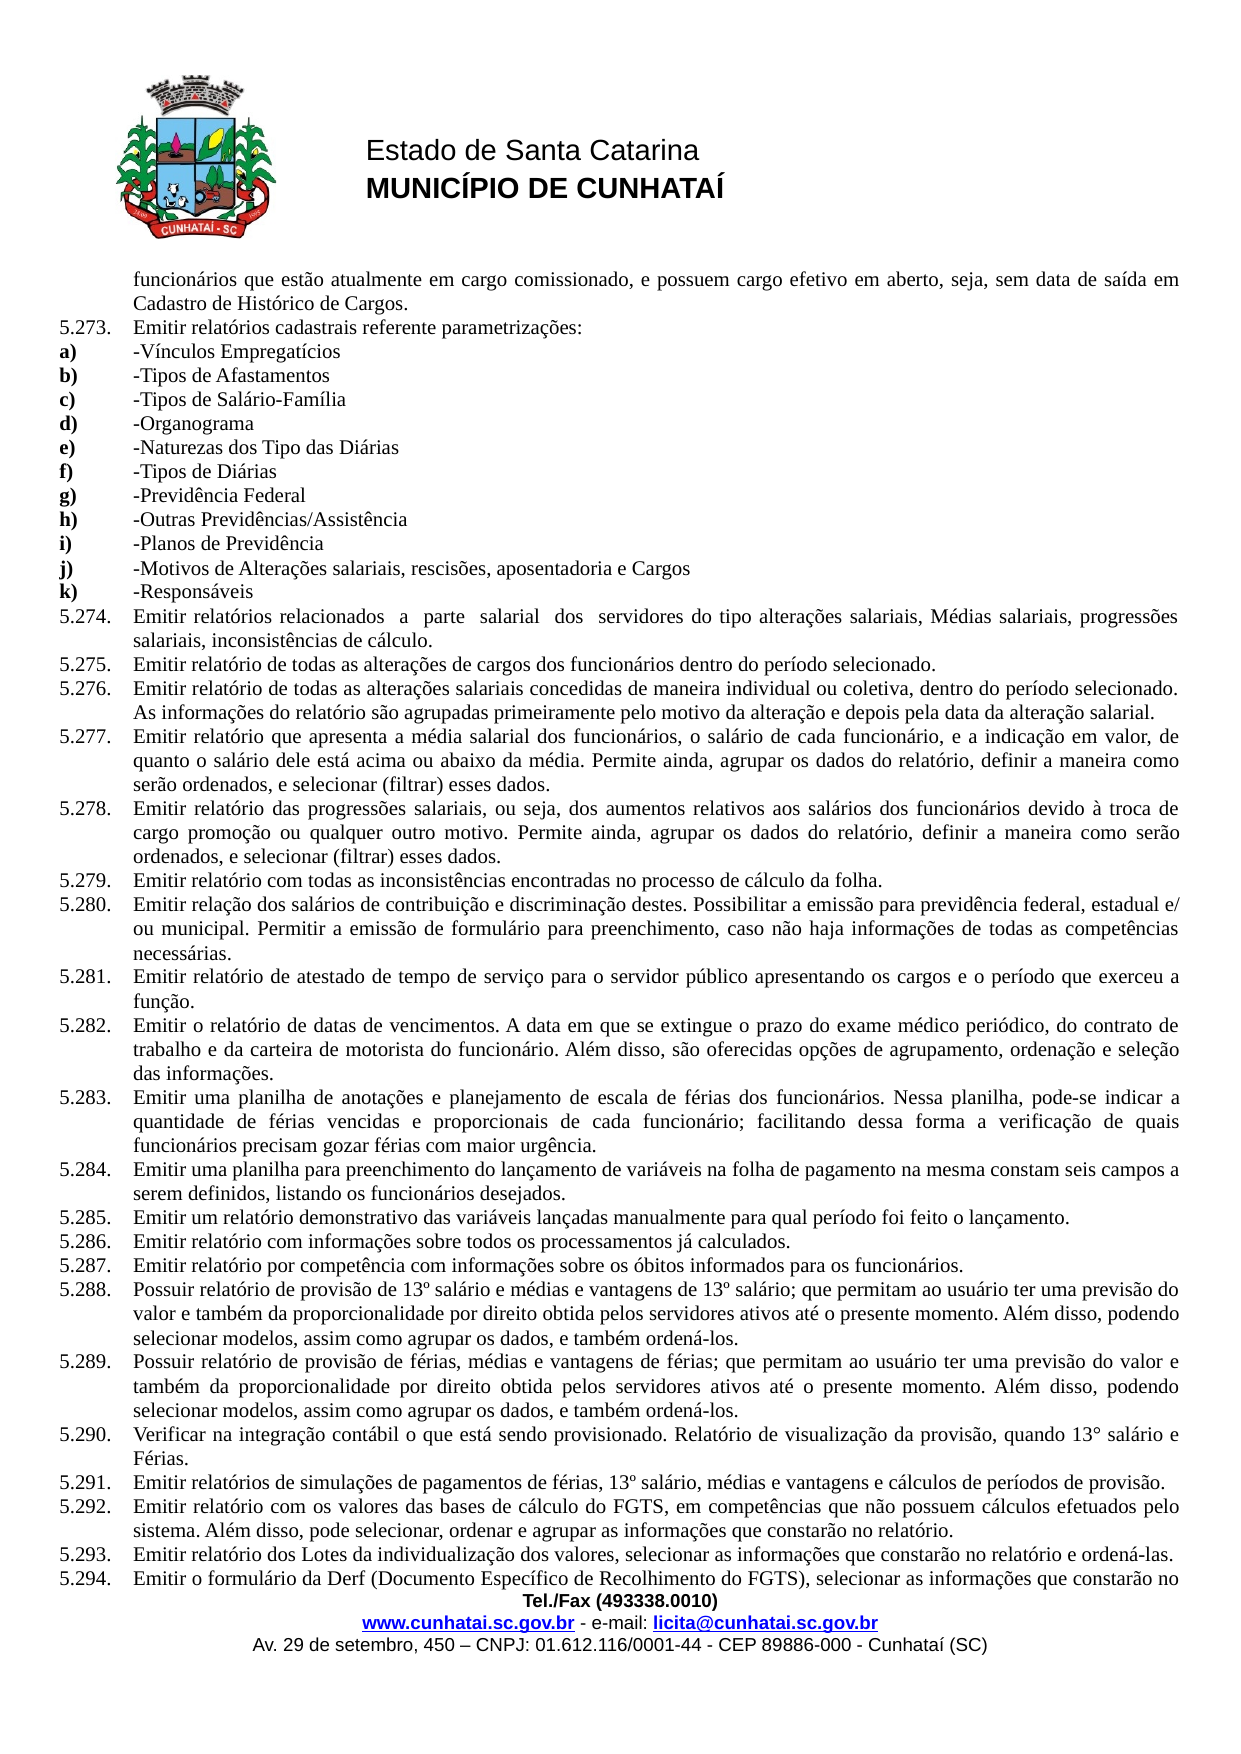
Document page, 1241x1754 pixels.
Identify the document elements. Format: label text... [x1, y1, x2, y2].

list Emitir relatórios relacionados a parte salarial dos servidores do tipo alterações salariais, Médias salariais, progressões salariais, inconsistências de cálculo. [59, 603, 1181, 652]
list -Vínculos Empregatícios [59, 339, 1181, 363]
list Emitir relatório dos Lotes da individualização dos valores, selecionar as informações que constarão no relatório e ordená-las. [59, 1542, 1181, 1566]
list Emitir relatório com todas as inconsistências encontradas no processo de cálculo da folha. [59, 868, 1181, 892]
list Emitir relatório de todas as alterações de cargos dos funcionários dentro do período selecionado. [59, 652, 1181, 676]
list Emitir uma planilha para preenchimento do lançamento de variáveis na folha de pagamento na mesma constam seis campos a serem definidos, listando os funcionários desejados. [59, 1157, 1181, 1205]
list -Previdência Federal [59, 483, 1181, 507]
list -Outras Previdências/Assistência [59, 507, 1181, 531]
list Emitir um relatório demonstrativo das variáveis lançadas manualmente para qual período foi feito o lançamento. [59, 1205, 1181, 1229]
list -Tipos de Afastamentos [59, 363, 1181, 387]
list Emitir o relatório de datas de vencimentos. A data em que se extingue o prazo do exame médico periódico, do contrato de trabalho e da carteira de motorista do funcionário. Além disso, são oferecidas opções de agrupamento, ordenação e seleção das informações. [59, 1013, 1181, 1085]
list Emitir relatório com informações sobre todos os processamentos já calculados. [59, 1229, 1181, 1253]
list Emitir o formulário da Derf (Documento Específico de Recolhimento do FGTS), selecionar as informações que constarão no [59, 1566, 1181, 1590]
list Emitir relatório por competência com informações sobre os óbitos informados para os funcionários. [59, 1253, 1181, 1277]
list Emitir relatório das progressões salariais, ou seja, dos aumentos relativos aos salários dos funcionários devido à troca de cargo promoção ou qualquer outro motivo. Permite ainda, agrupar os dados do relatório, definir a maneira como serão ordenados, e selecionar (filtrar) esses dados. [59, 796, 1181, 868]
list Emitir relatório que apresenta a média salarial dos funcionários, o salário de cada funcionário, e a indicação em valor, de quanto o salário dele está acima ou abaixo da média. Permite ainda, agrupar os dados do relatório, definir a maneira como serão ordenados, e selecionar (filtrar) esses dados. [59, 724, 1181, 796]
list -Organograma [59, 411, 1181, 435]
list funcionários que estão atualmente em cargo comissionado, e possuem cargo efetivo em aberto, seja, sem data de saída em Cadastro de Histórico de Cargos. [59, 267, 1181, 315]
list -Motivos de Alterações salariais, rescisões, aposentadoria e Cargos [59, 555, 1181, 579]
list Emitir relatório de todas as alterações salariais concedidas de maneira individual ou coletiva, dentro do período selecionado. As informações do relatório são agrupadas primeiramente pelo motivo da alteração e depois pela data da alteração salarial. [59, 676, 1181, 724]
list Emitir relatórios de simulações de pagamentos de férias, 13º salário, médias e vantagens e cálculos de períodos de provisão. [59, 1470, 1181, 1494]
list Emitir relatórios cadastrais referente parametrizações: [59, 315, 1181, 339]
list Possuir relatório de provisão de férias, médias e vantagens de férias; que permitam ao usuário ter uma previsão do valor e também da proporcionalidade por direito obtida pelos servidores ativos até o presente momento. Além disso, podendo selecionar modelos, assim como agrupar os dados, e também ordená-los. [59, 1349, 1181, 1422]
list -Planos de Previdência [59, 531, 1181, 555]
list Possuir relatório de provisão de 13º salário e médias e vantagens de 13º salário; que permitam ao usuário ter uma previsão do valor e também da proporcionalidade por direito obtida pelos servidores ativos até o presente momento. Além disso, podendo selecionar modelos, assim como agrupar os dados, e também ordená-los. [59, 1277, 1181, 1349]
list Verificar na integração contábil o que está sendo provisionado. Relatório de visualização da provisão, quando 13° salário e Férias. [59, 1422, 1181, 1470]
list Emitir uma planilha de anotações e planejamento de escala de férias dos funcionários. Nessa planilha, pode-se indicar a quantidade de férias vencidas e proporcionais de cada funcionário; facilitando dessa forma a verificação de quais funcionários precisam gozar férias com maior urgência. [59, 1085, 1181, 1157]
list -Naturezas dos Tipo das Diárias [59, 435, 1181, 459]
list Emitir relatório de atestado de tempo de serviço para o servidor público apresentando os cargos e o período que exerceu a função. [59, 964, 1181, 1013]
list -Tipos de Diárias [59, 459, 1181, 483]
list -Responsáveis [59, 579, 1181, 603]
list Emitir relatório com os valores das bases de cálculo do FGTS, em competências que não possuem cálculos efetuados pelo sistema. Além disso, pode selecionar, ordenar e agrupar as informações que constarão no relatório. [59, 1494, 1181, 1542]
list Emitir relação dos salários de contribuição e discriminação destes. Possibilitar a emissão para previdência federal, estadual e/ ou municipal. Permitir a emissão de formulário para preenchimento, caso não haja informações de todas as competências necessárias. [59, 892, 1181, 964]
list -Tipos de Salário-Família [59, 387, 1181, 411]
